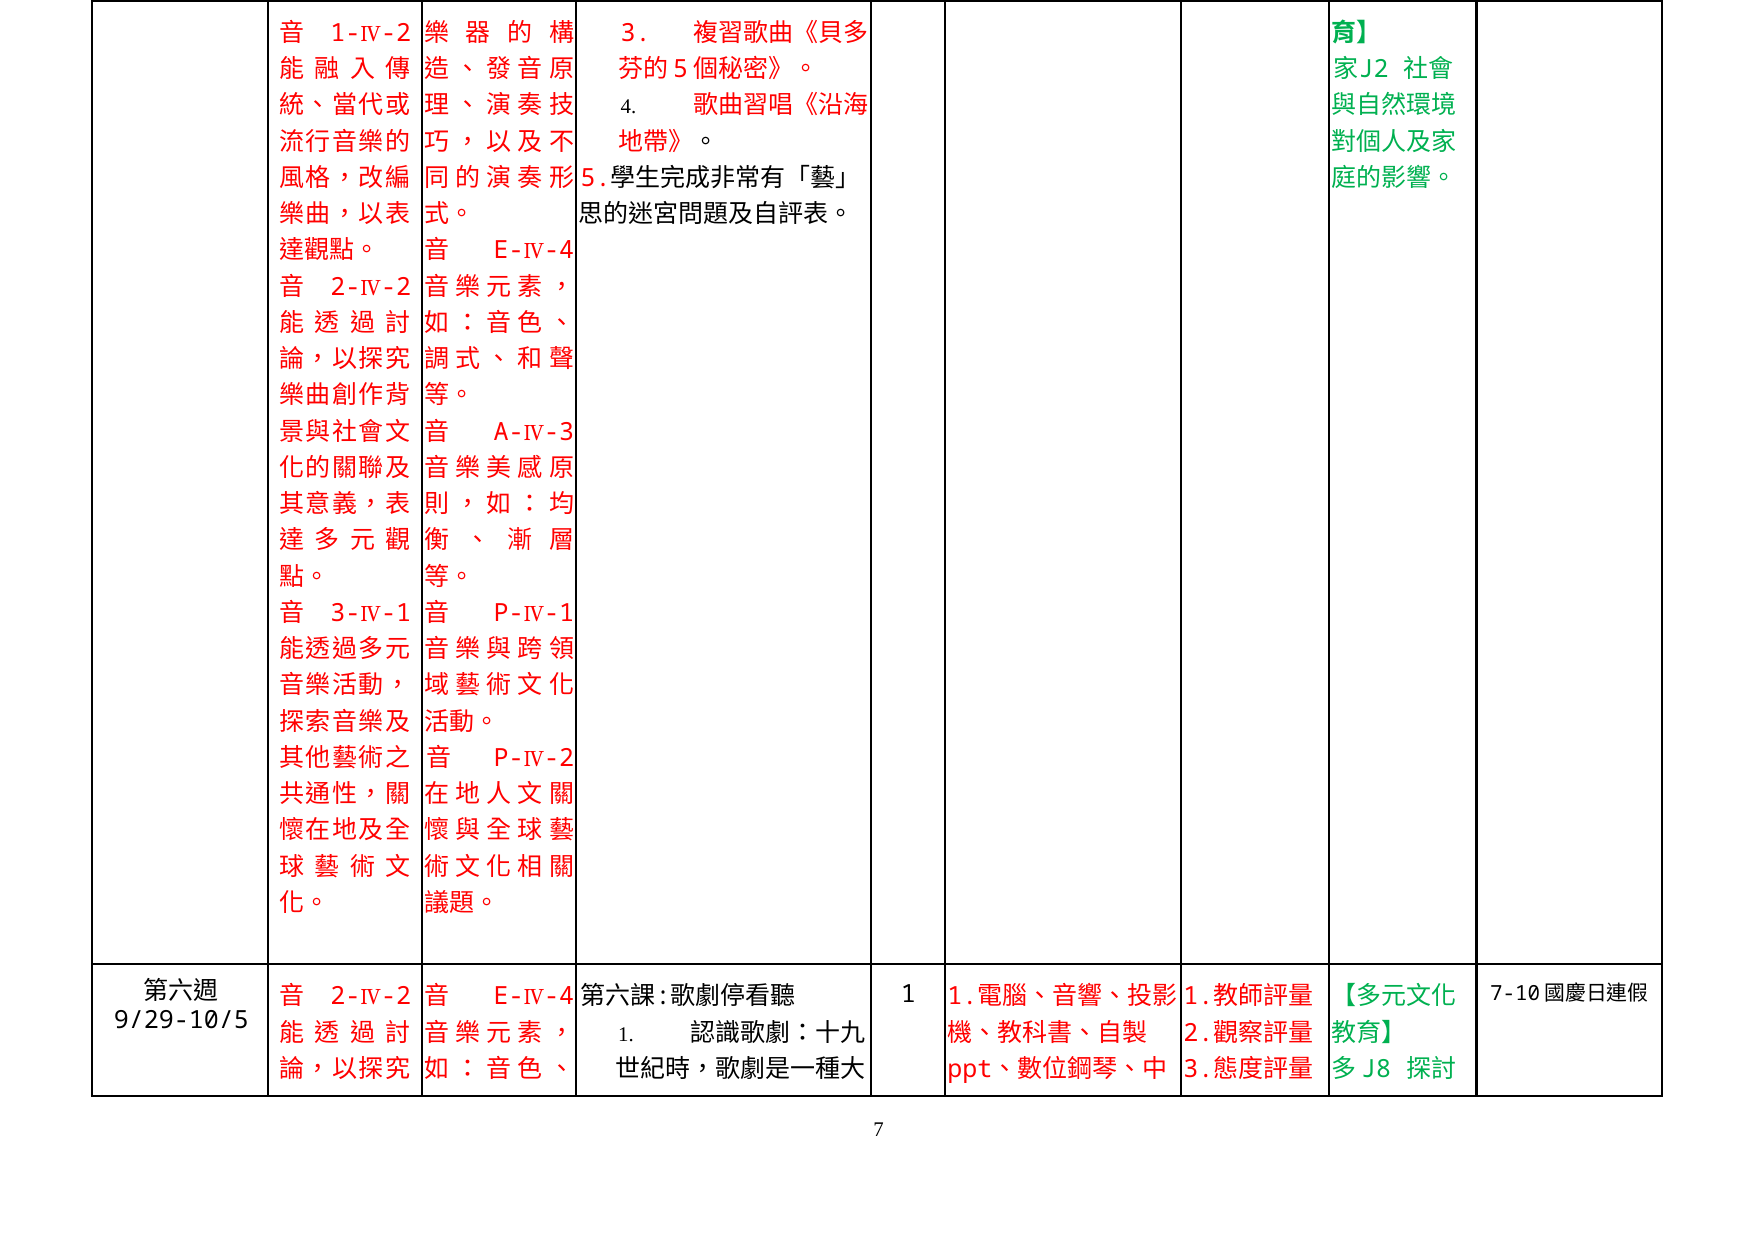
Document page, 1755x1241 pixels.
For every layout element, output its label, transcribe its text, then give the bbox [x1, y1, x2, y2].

table_cell [872, 2, 944, 963]
table_cell 音1-Ⅳ-2 能融入傳統、當代或流行音樂的風格，改編樂曲，以表達觀點。 音2-Ⅳ-2 能透過討論，以探究樂曲創作背景與社會文化的關聯及其意義，表達多元觀點。 音3-Ⅳ-1 能透過多元音樂活動，探索音樂及其他藝術之共通性，關懷在地及全球藝術文化。 [269, 2, 421, 963]
table_cell 樂器的構造、發音原理、演奏技巧，以及不同的演奏形式。 音E-Ⅳ-4 音樂元素，如：音色、調式、和聲等。 音A-Ⅳ-3 音樂美感原則，如：均衡、漸層等。 音P-Ⅳ-1 音樂與跨領域藝術文化活動。 音P-Ⅳ-2 在地人文關懷與全球藝術文化相關議題。 [423, 2, 575, 963]
table_cell 【多元文化教育】 多J8 探討 [1330, 965, 1475, 1095]
table_cell 音2-Ⅳ-2 能透過討論，以探究 [269, 965, 421, 1095]
table_cell [1478, 2, 1661, 963]
table_cell 1.電腦、音響、投影機、教科書、自製ppt、數位鋼琴、中 [946, 965, 1180, 1095]
table_cell 育】 家J2 社會與自然環境對個人及家庭的影響。 [1330, 2, 1475, 963]
table_cell 第五課琴聲悠揚 介紹貝多芬的交響曲：命運、田園、合唱。 中音笛複習〈土耳期進行曲〉、《歡樂頌》七年級練習過的初級曲。 複習歌曲《貝多芬的5個秘密》。 歌曲習唱《沿海地帶》。 5.學生完成非常有「藝」思的迷宮問題及自評表。 [577, 2, 870, 963]
table_cell [946, 2, 1180, 963]
table_cell [1182, 2, 1328, 963]
table_cell 第六課:歌劇停看聽 認識歌劇：十九世紀時，歌劇是一種大 [577, 965, 870, 1095]
table_cell [93, 2, 267, 963]
table_cell 音E-Ⅳ-4 音樂元素，如：音色、 [423, 965, 575, 1095]
table_cell 1.教師評量 2.觀察評量 3.態度評量 [1182, 965, 1328, 1095]
table_cell 7-10國慶日連假 [1478, 965, 1661, 1095]
table_cell 1 [872, 965, 944, 1095]
table_cell 第六週 9/29-10/5 [93, 965, 267, 1095]
